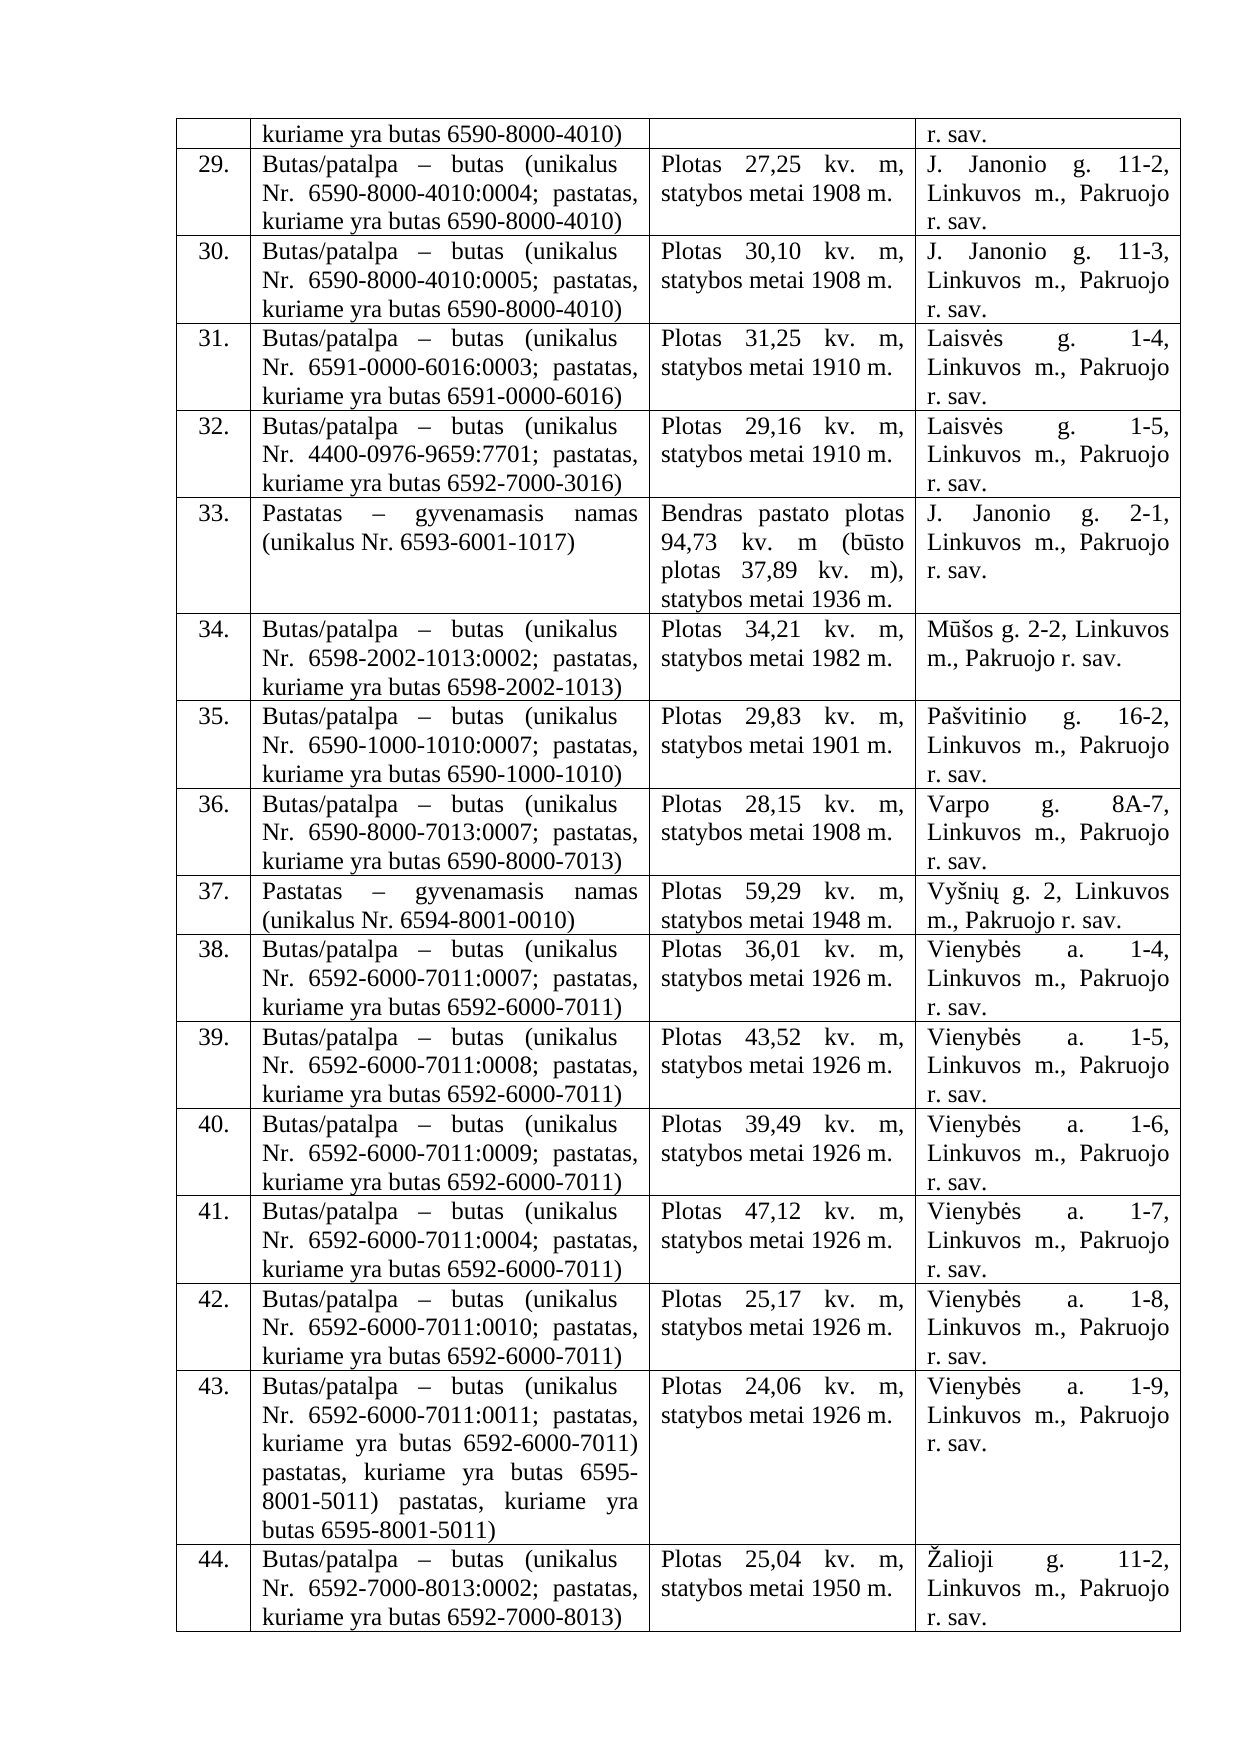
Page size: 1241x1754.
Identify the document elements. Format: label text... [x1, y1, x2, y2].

table_cell J. Janonio g. 11-2, Linkuvos m., Pakruojo r. sav. [916, 149, 1180, 235]
table_cell Butas/patalpa – butas (unikalus Nr. 6590-1000-1010:0007; pastatas, kuriame yra butas 6590-1000-1010) [251, 701, 649, 788]
table_cell 43. [177, 1371, 250, 1543]
table_cell 36. [177, 789, 250, 875]
table_cell [650, 119, 915, 148]
table_cell Butas/patalpa – butas (unikalus Nr. 6592-7000-8013:0002; pastatas, kuriame yra butas 6592-7000-8013) [251, 1545, 649, 1631]
table_cell Butas/patalpa – butas (unikalus Nr. 6592-6000-7011:0010; pastatas, kuriame yra butas 6592-6000-7011) [251, 1284, 649, 1370]
table_cell Butas/patalpa – butas (unikalus Nr. 6590-8000-4010:0004; pastatas, kuriame yra butas 6590-8000-4010) [251, 149, 649, 235]
table_cell 30. [177, 236, 250, 322]
table_cell Plotas 39,49 kv. m, statybos metai 1926 m. [650, 1109, 915, 1195]
table_cell Laisvės g. 1-4, Linkuvos m., Pakruojo r. sav. [916, 324, 1180, 410]
table_cell 33. [177, 498, 250, 613]
table_cell Butas/patalpa – butas (unikalus Nr. 6590-8000-7013:0007; pastatas, kuriame yra butas 6590-8000-7013) [251, 789, 649, 875]
table_cell Plotas 34,21 kv. m, statybos metai 1982 m. [650, 614, 915, 700]
table_cell Butas/patalpa – butas (unikalus Nr. 4400-0976-9659:7701; pastatas, kuriame yra butas 6592-7000-3016) [251, 411, 649, 497]
table_cell Vienybės a. 1-8, Linkuvos m., Pakruojo r. sav. [916, 1284, 1180, 1370]
table_cell Pastatas – gyvenamasis namas (unikalus Nr. 6593-6001-1017) [251, 498, 649, 613]
table_cell Plotas 29,83 kv. m, statybos metai 1901 m. [650, 701, 915, 788]
table_cell Plotas 27,25 kv. m, statybos metai 1908 m. [650, 149, 915, 235]
table_cell Pastatas – gyvenamasis namas (unikalus Nr. 6594-8001-0010) [251, 876, 649, 933]
table_cell J. Janonio g. 11-3, Linkuvos m., Pakruojo r. sav. [916, 236, 1180, 322]
table_cell Vienybės a. 1-5, Linkuvos m., Pakruojo r. sav. [916, 1022, 1180, 1108]
table_cell Plotas 31,25 kv. m, statybos metai 1910 m. [650, 324, 915, 410]
table_cell J. Janonio g. 2-1, Linkuvos m., Pakruojo r. sav. [916, 498, 1180, 613]
table_cell 29. [177, 149, 250, 235]
table_cell Butas/patalpa – butas (unikalus Nr. 6592-6000-7011:0004; pastatas, kuriame yra butas 6592-6000-7011) [251, 1196, 649, 1283]
table_cell 37. [177, 876, 250, 933]
table_cell 32. [177, 411, 250, 497]
table_cell Butas/patalpa – butas (unikalus Nr. 6598-2002-1013:0002; pastatas, kuriame yra butas 6598-2002-1013) [251, 614, 649, 700]
table_cell Plotas 25,04 kv. m, statybos metai 1950 m. [650, 1545, 915, 1631]
table_cell kuriame yra butas 6590-8000-4010) [251, 119, 649, 148]
table_cell Varpo g. 8A-7, Linkuvos m., Pakruojo r. sav. [916, 789, 1180, 875]
table_cell 42. [177, 1284, 250, 1370]
table_cell Butas/patalpa – butas (unikalus Nr. 6592-6000-7011:0009; pastatas, kuriame yra butas 6592-6000-7011) [251, 1109, 649, 1195]
table_cell Pašvitinio g. 16-2, Linkuvos m., Pakruojo r. sav. [916, 701, 1180, 788]
table_cell Butas/patalpa – butas (unikalus Nr. 6592-6000-7011:0007; pastatas, kuriame yra butas 6592-6000-7011) [251, 935, 649, 1021]
table_cell 38. [177, 935, 250, 1021]
table_cell Vienybės a. 1-6, Linkuvos m., Pakruojo r. sav. [916, 1109, 1180, 1195]
table_cell 34. [177, 614, 250, 700]
table_cell r. sav. [916, 119, 1180, 148]
table_cell Plotas 30,10 kv. m, statybos metai 1908 m. [650, 236, 915, 322]
table_cell Vyšnių g. 2, Linkuvos m., Pakruojo r. sav. [916, 876, 1180, 933]
table_cell Plotas 28,15 kv. m, statybos metai 1908 m. [650, 789, 915, 875]
table_cell Bendras pastato plotas 94,73 kv. m (būsto plotas 37,89 kv. m), statybos metai 1936 m. [650, 498, 915, 613]
table_cell Vienybės a. 1-7, Linkuvos m., Pakruojo r. sav. [916, 1196, 1180, 1283]
table_cell Butas/patalpa – butas (unikalus Nr. 6592-6000-7011:0008; pastatas, kuriame yra butas 6592-6000-7011) [251, 1022, 649, 1108]
table_cell 40. [177, 1109, 250, 1195]
table_cell Mūšos g. 2-2, Linkuvos m., Pakruojo r. sav. [916, 614, 1180, 700]
table_cell Plotas 36,01 kv. m, statybos metai 1926 m. [650, 935, 915, 1021]
table_cell [177, 119, 250, 148]
table_cell 31. [177, 324, 250, 410]
table_cell Žalioji g. 11-2, Linkuvos m., Pakruojo r. sav. [916, 1545, 1180, 1631]
table_cell 41. [177, 1196, 250, 1283]
table_cell 35. [177, 701, 250, 788]
table_cell Plotas 29,16 kv. m, statybos metai 1910 m. [650, 411, 915, 497]
table_cell Vienybės a. 1-9, Linkuvos m., Pakruojo r. sav. [916, 1371, 1180, 1543]
table_cell 44. [177, 1545, 250, 1631]
table_cell Plotas 59,29 kv. m, statybos metai 1948 m. [650, 876, 915, 933]
table_cell Butas/patalpa – butas (unikalus Nr. 6590-8000-4010:0005; pastatas, kuriame yra butas 6590-8000-4010) [251, 236, 649, 322]
table_cell Laisvės g. 1-5, Linkuvos m., Pakruojo r. sav. [916, 411, 1180, 497]
table_cell Plotas 47,12 kv. m, statybos metai 1926 m. [650, 1196, 915, 1283]
table_cell Vienybės a. 1-4, Linkuvos m., Pakruojo r. sav. [916, 935, 1180, 1021]
table_cell 39. [177, 1022, 250, 1108]
table_cell Butas/patalpa – butas (unikalus Nr. 6591-0000-6016:0003; pastatas, kuriame yra butas 6591-0000-6016) [251, 324, 649, 410]
table_cell Butas/patalpa – butas (unikalus Nr. 6592-6000-7011:0011; pastatas, kuriame yra butas 6592-6000-7011) pastatas, kuriame yra butas 6595-8001-5011) pastatas, kuriame yra butas 6595-8001-5011) [251, 1371, 649, 1543]
table_cell Plotas 43,52 kv. m, statybos metai 1926 m. [650, 1022, 915, 1108]
table_cell Plotas 24,06 kv. m, statybos metai 1926 m. [650, 1371, 915, 1543]
table_cell Plotas 25,17 kv. m, statybos metai 1926 m. [650, 1284, 915, 1370]
